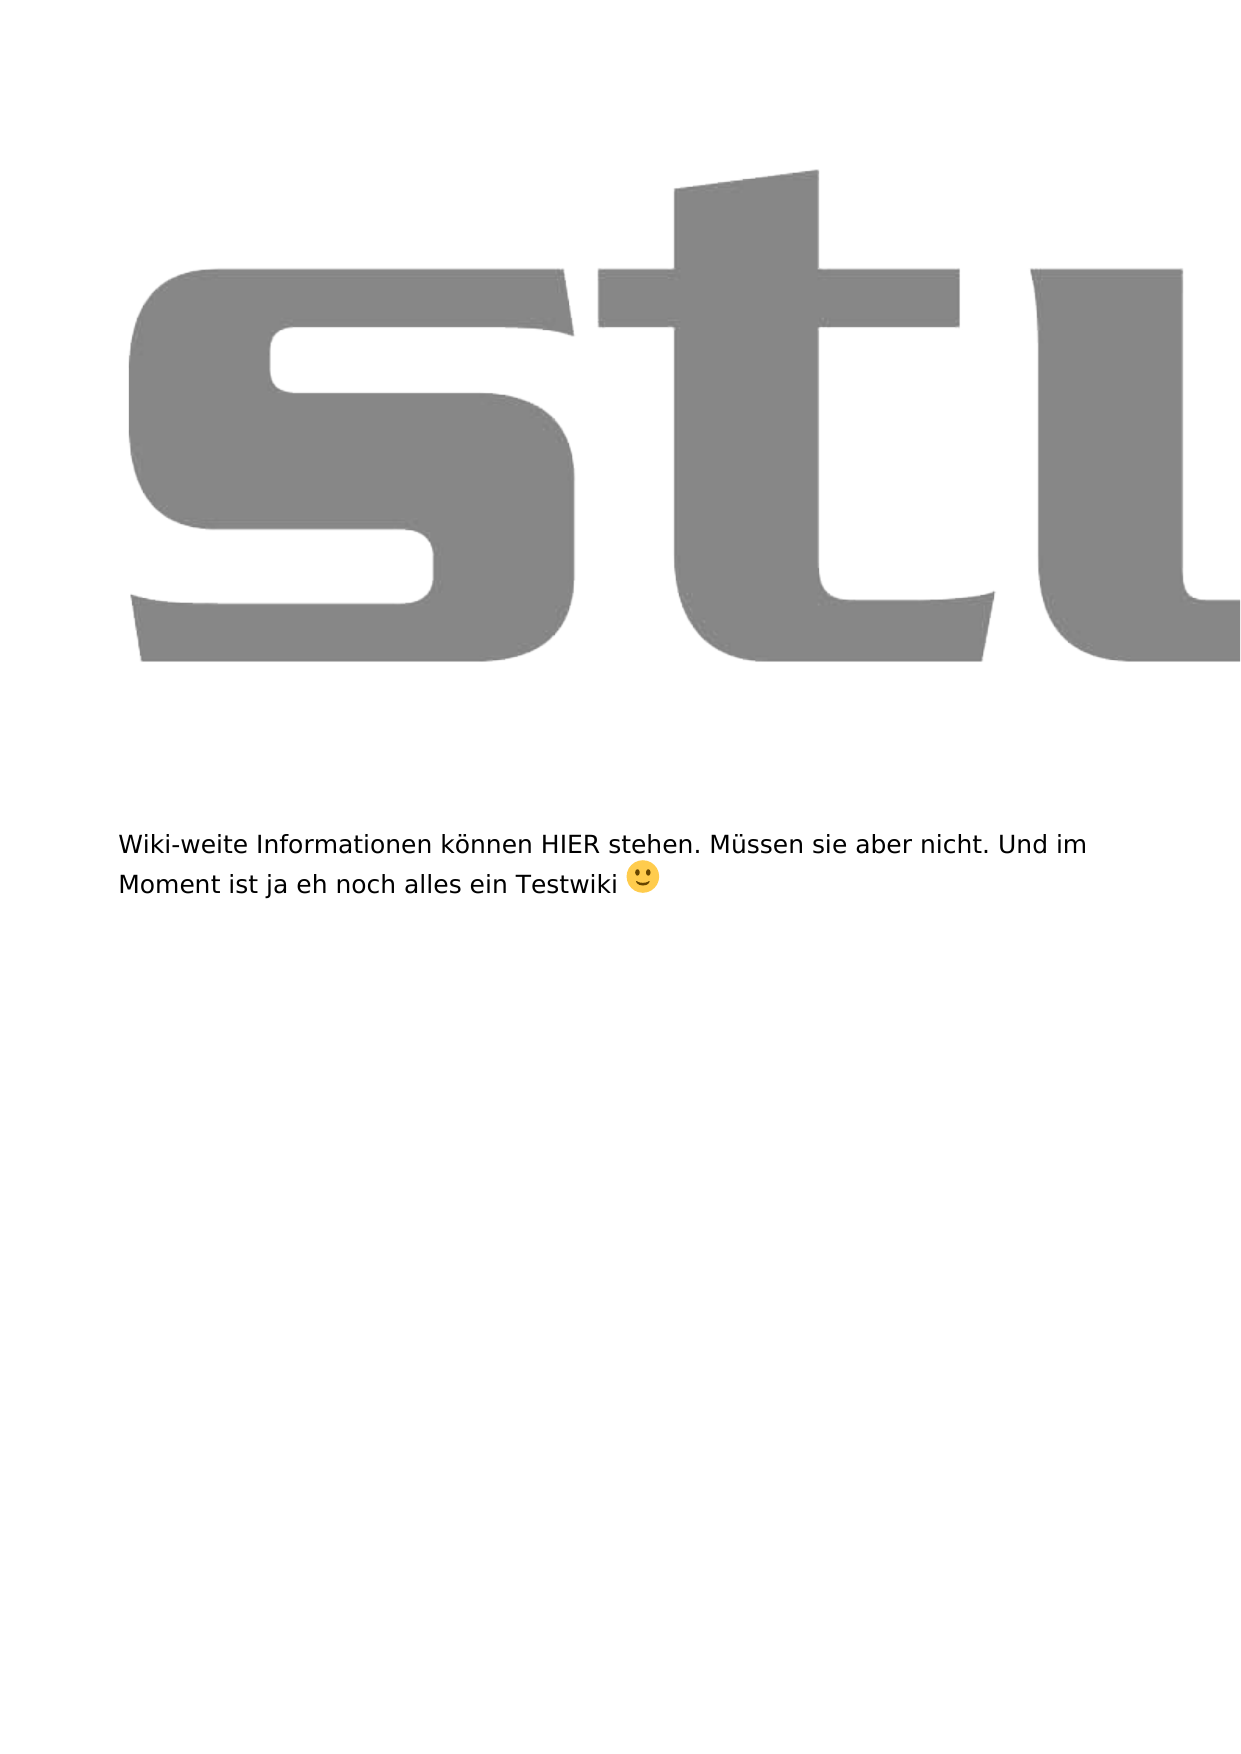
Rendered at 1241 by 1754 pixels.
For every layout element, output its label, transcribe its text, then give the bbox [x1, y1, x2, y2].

text Wiki-weite Informationen können HIER stehen. Müssen sie aber nicht. Und im Moment ist ja eh noch alles ein Testwiki [118, 831, 1122, 899]
picture [118, 118, 1241, 831]
